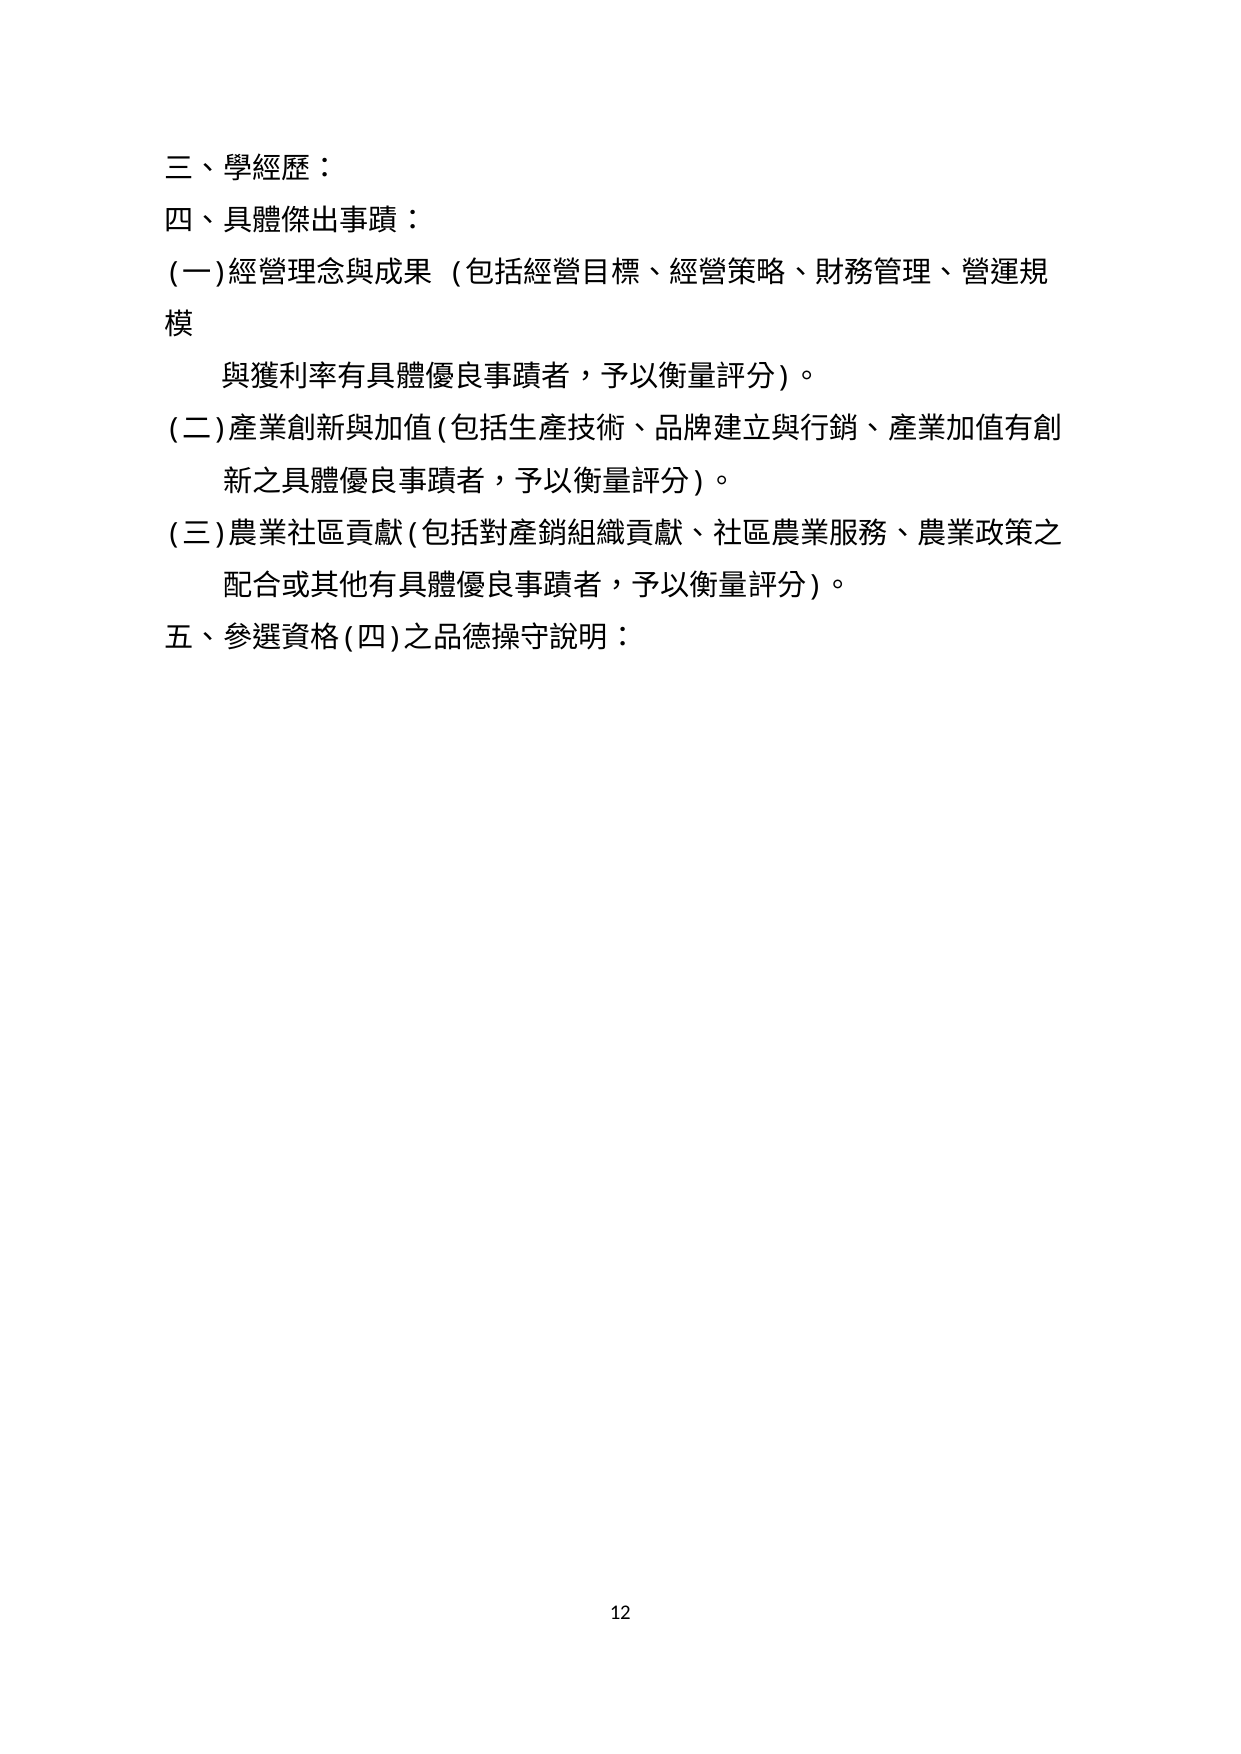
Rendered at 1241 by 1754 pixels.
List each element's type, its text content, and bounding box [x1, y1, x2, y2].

text 五、參選資格(四)之品德操守說明： [164, 606, 1076, 658]
text (一)經營理念與成果 (包括經營目標、經營策略、財務管理、營運規模 [164, 241, 1076, 345]
text 與獲利率有具體優良事蹟者，予以衡量評分)。 [221, 345, 1076, 397]
text (三)農業社區貢獻(包括對產銷組織貢獻、社區農業服務、農業政策之配合或其他有具體優良事蹟者，予以衡量評分)。 [164, 501, 1076, 606]
text (二)產業創新與加值(包括生產技術、品牌建立與行銷、產業加值有創新之具體優良事蹟者，予以衡量評分)。 [164, 397, 1076, 501]
text 四、具體傑出事蹟： [164, 189, 1076, 241]
text 三、學經歷： [164, 137, 1076, 189]
